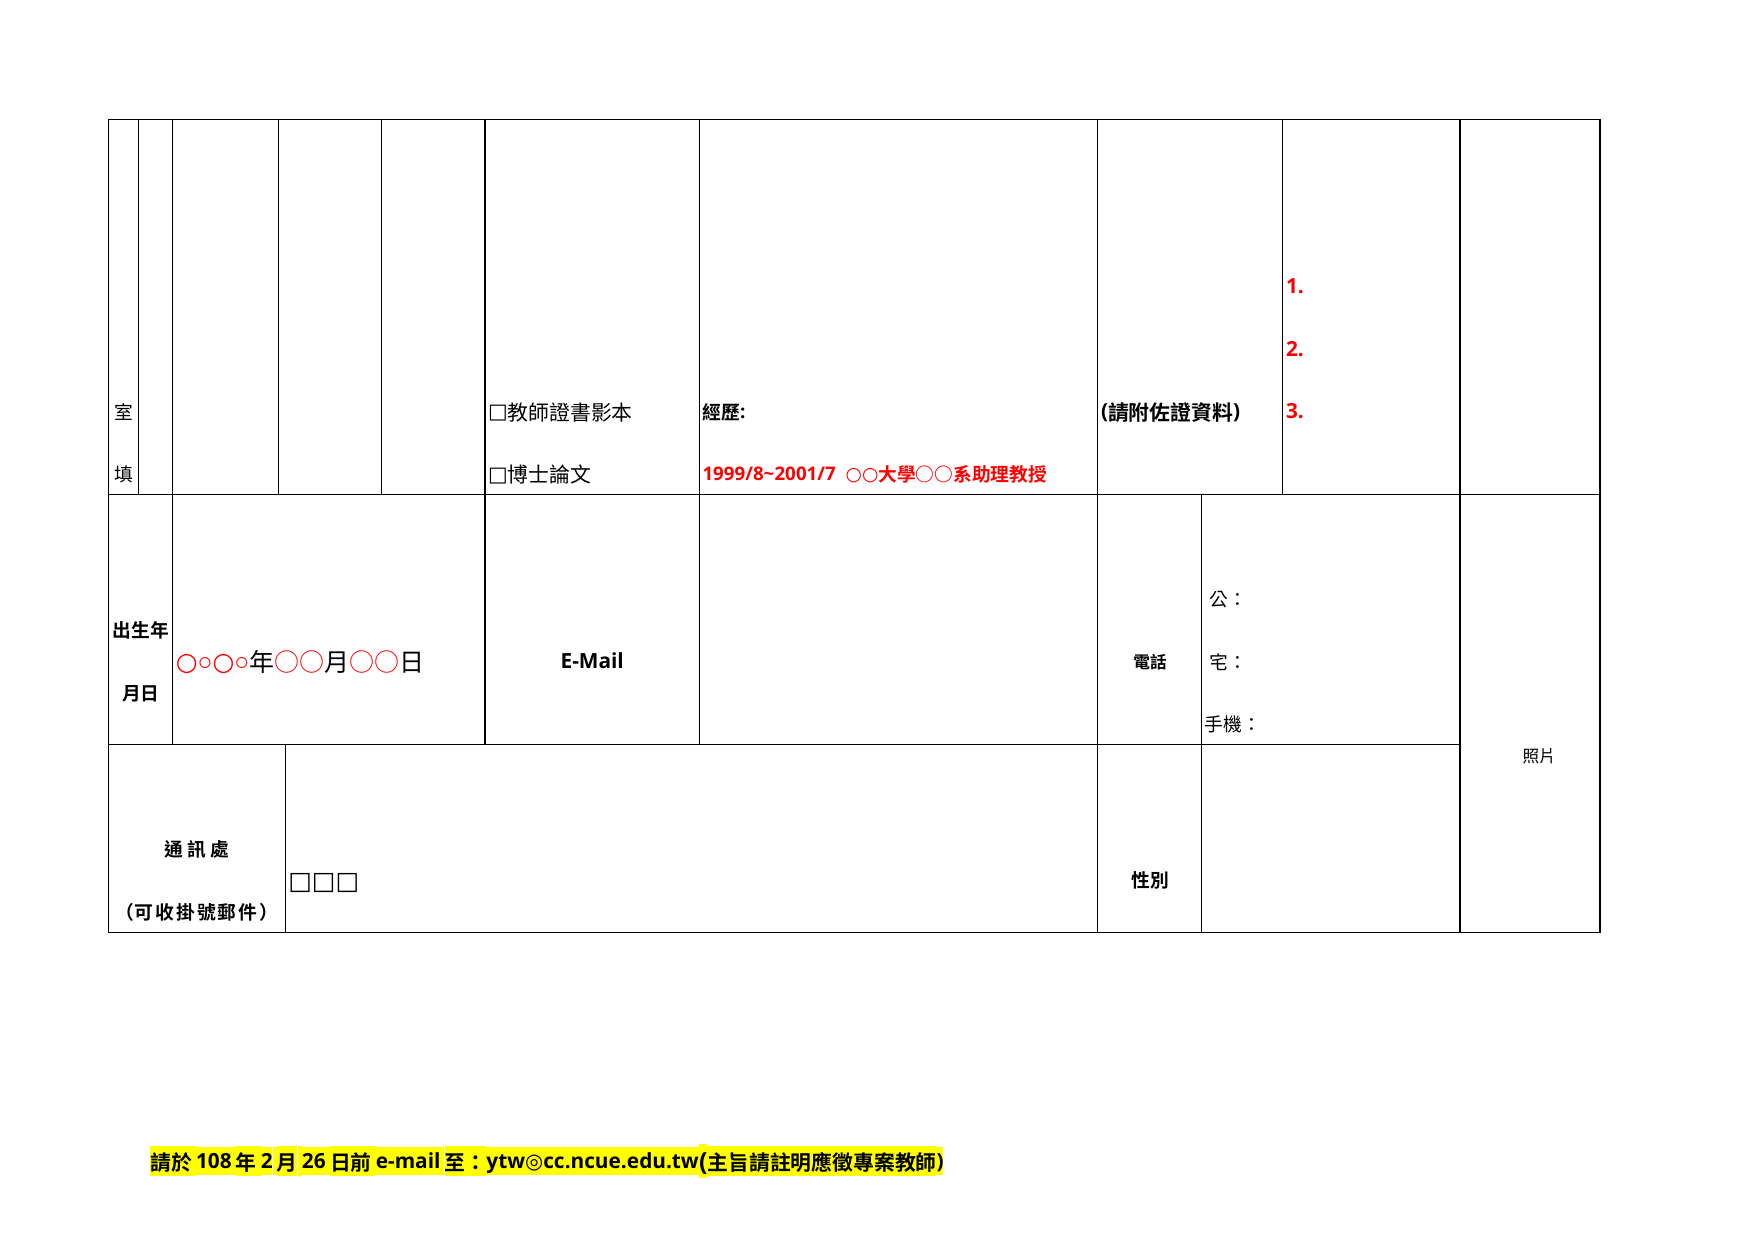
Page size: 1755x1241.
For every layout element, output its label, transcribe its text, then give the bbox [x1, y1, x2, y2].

table_cell [1461, 120, 1599, 494]
table_cell E-Mail [486, 495, 699, 744]
table_cell 若已備齊資料請於□內打勾： □自傳 □履歷表(含著作目錄) □博士學位證書影本 □教師證書影本 □博士論文 □代表著作文章 □成績單(學士、碩士、博士) [486, 120, 699, 494]
table_cell 通 訊 處 （可收掛號郵件） [109, 745, 285, 932]
table_cell [279, 120, 381, 494]
table_cell [700, 495, 1097, 744]
table_cell 現職: ○○大學○○系助理教授(2001/8~今) 經歷: 1999/8~2001/7 ○○大學○○系助理教授 1998/8~1999/7 ○○大學○○系講師 [700, 120, 1097, 494]
table_cell 本欄由系辦公室填寫 [109, 120, 138, 494]
table_cell 照片 [1461, 495, 1599, 932]
table_cell [173, 120, 278, 494]
table_cell □□□ [286, 745, 1097, 932]
table_cell 公： 宅： 手機： [1202, 495, 1459, 744]
table_cell 1. 2. 3. [1283, 120, 1459, 494]
table_cell (請附佐證資料) [1098, 120, 1282, 494]
table_cell [382, 120, 484, 494]
table_cell ○○○○年○○月○○日 [173, 495, 484, 744]
table_cell 出生年月日 [109, 495, 172, 744]
table_cell [1202, 745, 1459, 932]
text 請於108年2月26日前e-mail至：ytw◎cc.ncue.edu.tw(主旨請註明應徵專案教師) [133, 1119, 1723, 1182]
table_cell 性別 [1098, 745, 1201, 932]
table_cell 電話 [1098, 495, 1201, 744]
table_cell [139, 120, 172, 494]
